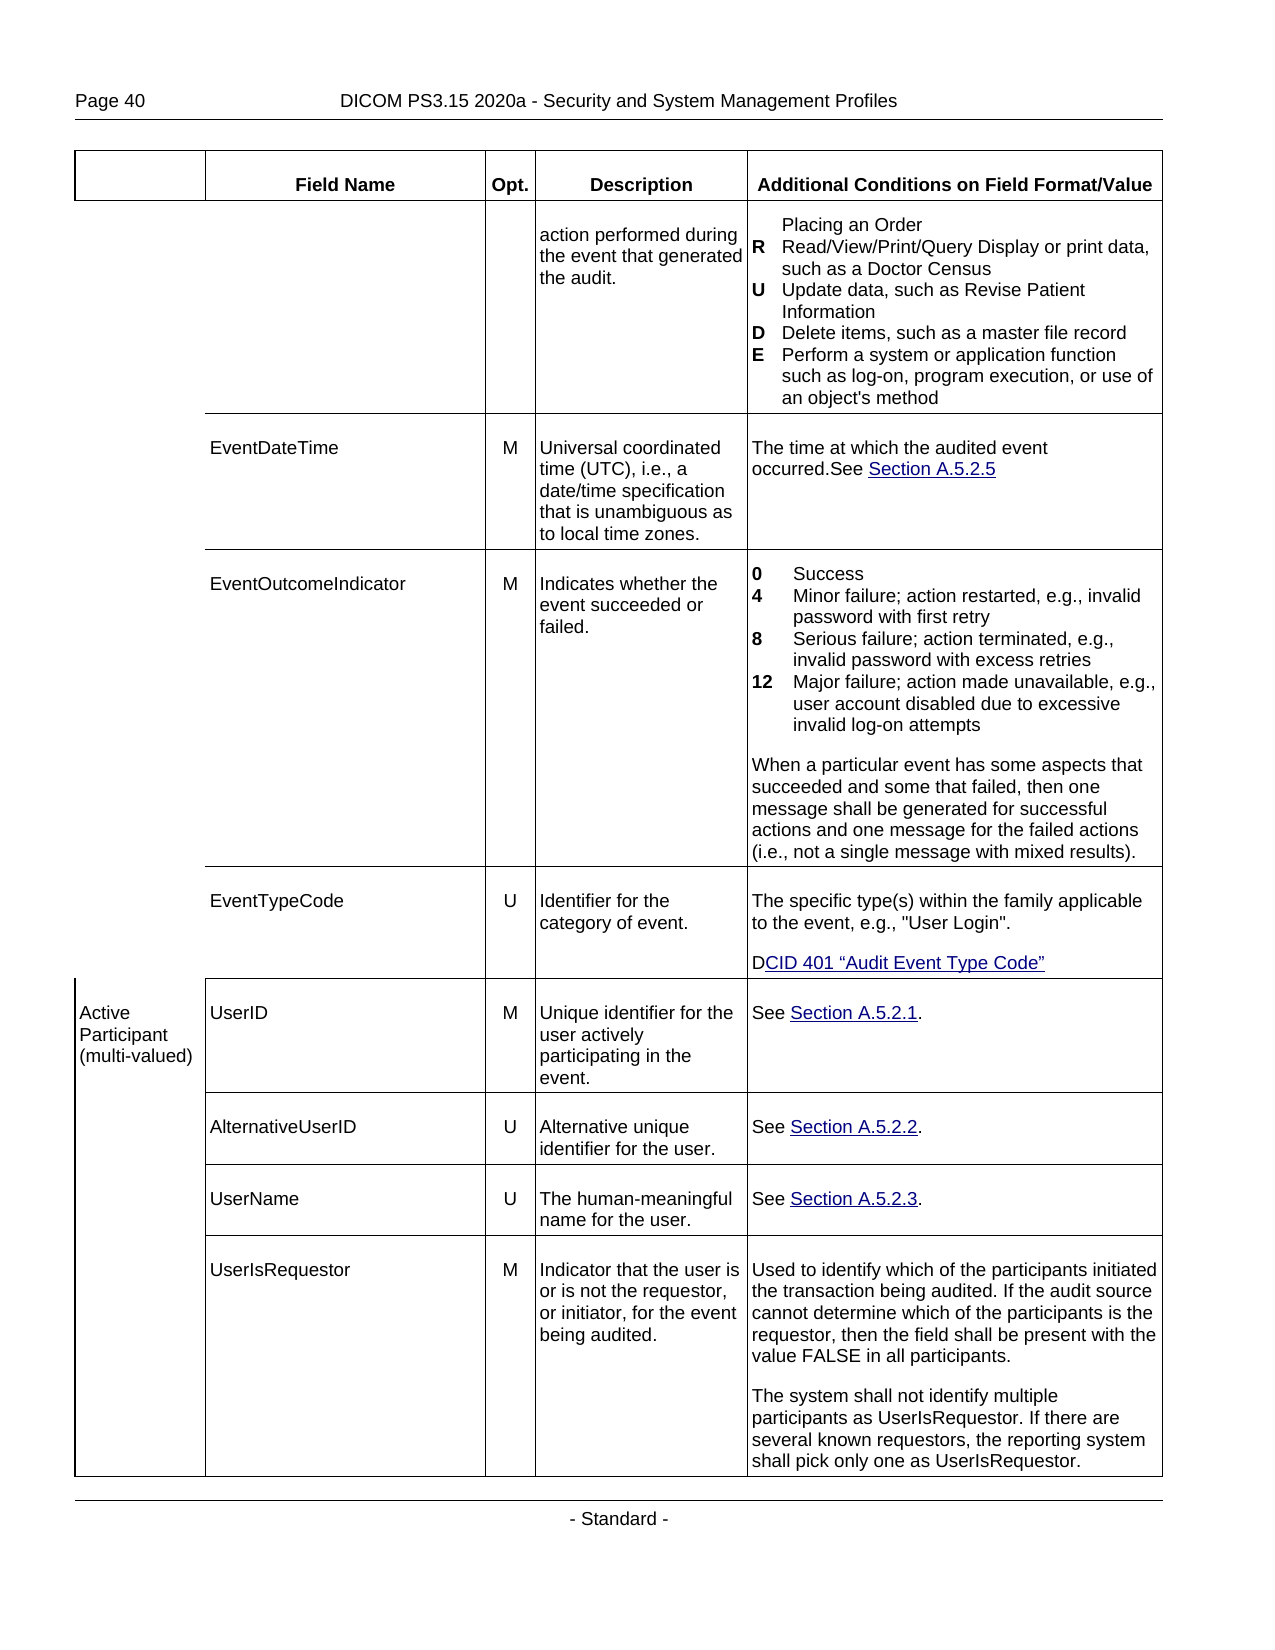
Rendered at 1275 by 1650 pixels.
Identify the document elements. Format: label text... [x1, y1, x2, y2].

table_header Field Name [206, 151, 485, 200]
table_cell Alternative unique identifier for the user. [536, 1093, 747, 1163]
table_cell U [486, 1093, 535, 1163]
table_header Description [536, 151, 747, 200]
table_cell Used to identify which of the participants initiated the transaction being audited. If the audit source cannot determine which of the participants is the requestor, then the field shall be present with the value FALSE in all participants. The system shall not identify multiple participants as UserIsRequestor. If there are several known requestors, the reporting system shall pick only one as UserIsRequestor. [748, 1236, 1162, 1476]
table_cell EventTypeCode [205, 867, 485, 978]
table_cell Unique identifier for the user actively participating in the event. [536, 979, 747, 1092]
table_header Opt. [486, 151, 535, 200]
table_cell UserName [206, 1165, 485, 1235]
table_cell 0 Success 4 Minor failure; action restarted, e.g., invalid password with first retry 8 Serious failure; action terminated, e.g., invalid password with excess retries 12 Major failure; action made unavailable, e.g., user account disabled due to excessive invalid log-on attempts When a particular event has some aspects that succeeded and some that failed, then one message shall be generated for successful actions and one message for the failed actions (i.e., not a single message with mixed results). [748, 550, 1162, 866]
table_cell [205, 201, 485, 412]
table_header [76, 151, 205, 200]
table_cell M [486, 1236, 535, 1476]
table_cell EventOutcomeIndicator [205, 550, 485, 866]
table_cell Identifier for the category of event. [536, 867, 747, 978]
table_cell EventDateTime [205, 414, 485, 548]
table_cell UserID [206, 979, 485, 1092]
table_cell The time at which the audited event occurred.See Section A.5.2.5 [748, 414, 1162, 548]
table_cell Universal coordinated time (UTC), i.e., a date/time specification that is unambiguous as to local time zones. [536, 414, 747, 548]
table_cell Placing an Order R Read/View/Print/Query Display or print data, such as a Doctor Census U Update data, such as Revise Patient Information D Delete items, such as a master file record E Perform a system or application function such as log-on, program execution, or use of an object's method [748, 201, 1162, 412]
table_cell The human-meaningful name for the user. [536, 1165, 747, 1235]
table_cell M [486, 979, 535, 1092]
table_cell Active Participant (multi-valued) [76, 978, 205, 1476]
table_cell M [486, 414, 535, 548]
table_cell Indicator that the user is or is not the requestor, or initiator, for the event being audited. [536, 1236, 747, 1476]
table_cell UserIsRequestor [206, 1236, 485, 1476]
table_cell See Section A.5.2.3. [748, 1165, 1162, 1235]
table_cell [486, 201, 535, 412]
table_cell M [486, 550, 535, 866]
table_cell Indicates whether the event succeeded or failed. [536, 550, 747, 866]
table_header Additional Conditions on Field Format/Value [748, 151, 1162, 200]
table_cell action performed during the event that generated the audit. [536, 201, 747, 412]
table_cell See Section A.5.2.2. [748, 1093, 1162, 1163]
table_cell AlternativeUserID [206, 1093, 485, 1163]
table_cell U [486, 1165, 535, 1235]
table_cell See Section A.5.2.1. [748, 979, 1162, 1092]
table_cell The specific type(s) within the family applicable to the event, e.g., "User Login". DCID 401 “Audit Event Type Code” [748, 867, 1162, 978]
table_cell U [486, 867, 535, 978]
